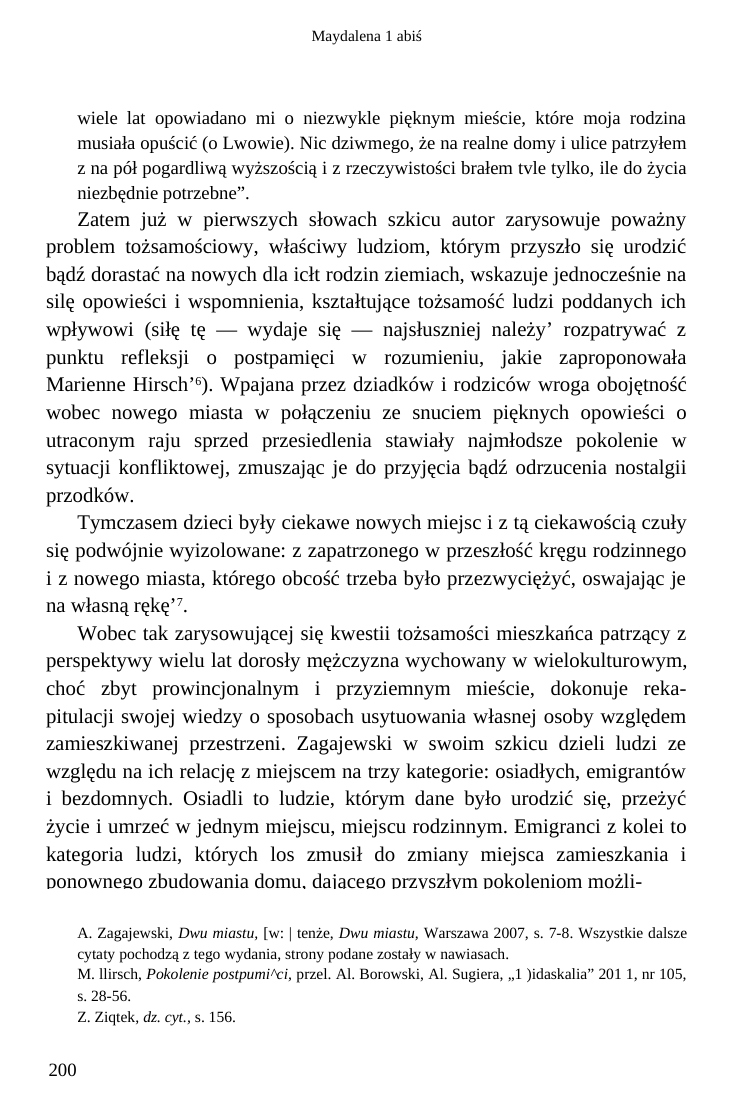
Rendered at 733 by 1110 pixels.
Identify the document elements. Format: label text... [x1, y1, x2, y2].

text Maydalena 1 abiś [46, 26, 687, 44]
text M. llirsch, Pokolenie postpumi^ci, przel. Al. Borowski, Al. Sugiera, „1 )idaskalia” 201 1, nr 105, s. 28-56. [77, 965, 687, 1004]
text Wobec tak zarysowującej się kwestii tożsamości mieszkańca patrzący z perspektywy wielu lat dorosły mężczyzna wychowany w wielokulturo­wym, choć zbyt prowincjonalnym i przyziemnym mieście, dokonuje reka- pitulacji swojej wiedzy o sposobach usytuowania własnej osoby względem zamieszkiwanej przestrzeni. Zagajewski w swoim szkicu dzieli ludzi ze względu na ich relację z miejscem na trzy kategorie: osiadłych, emigrantów i bezdomnych. Osiadli to ludzie, którym dane było urodzić się, przeżyć życie i umrzeć w jednym miejscu, miejscu rodzinnym. Emigranci z kolei to kategoria ludzi, których los zmusił do zmiany miejsca zamieszkania i ponownego zbudowania domu, dającego przyszłym pokoleniom możli- [46, 621, 687, 889]
text Z. Ziqtek, dz. cyt., s. 156. [46, 1008, 687, 1026]
text wiele lat opowiadano mi o niezwykle pięknym mieście, które moja rodzina musiała opuścić (o Lwowie). Nic dziwmego, że na realne domy i ulice patrzyłem z na pół pogardliwą wyższością i z rzeczywistości brałem tvle tylko, ile do życia niezbędnie potrzebne”. [77, 107, 687, 203]
text Zatem już w pierwszych słowach szkicu autor zarysowuje poważny problem tożsamościowy, właściwy ludziom, którym przyszło się urodzić bądź dorastać na nowych dla icłt rodzin ziemiach, wskazuje jednocześnie na silę opowieści i wspomnienia, kształtujące tożsamość ludzi poddanych ich wpływowi (siłę tę — wydaje się — najsłuszniej należy’ rozpatrywać z punktu refleksji o postpamięci w rozumieniu, jakie zaproponowała Marienne Hirsch’6). Wpajana przez dziadków i rodziców wroga obojętność wobec nowego miasta w połączeniu ze snuciem pięknych opowieści o utraconym raju sprzed przesiedlenia stawiały najmłodsze pokolenie w sytuacji kon­fliktowej, zmuszając je do przyjęcia bądź odrzucenia nostalgii przodków. [46, 207, 687, 507]
text Tymczasem dzieci były ciekawe nowych miejsc i z tą ciekawością czuły się podwójnie wyizolowane: z zapatrzonego w przeszłość kręgu rodzinnego i z nowego miasta, którego obcość trzeba było przezwyciężyć, oswajając je na własną rękę’7. [46, 510, 687, 617]
text A. Zagajewski, Dwu miastu, [w: | tenże, Dwu miastu, Warszawa 2007, s. 7-8. Wszystkie dalsze cytaty pochodzą z tego wydania, strony podane zostały w nawiasach. [77, 924, 687, 962]
text 200 [48, 1059, 84, 1081]
